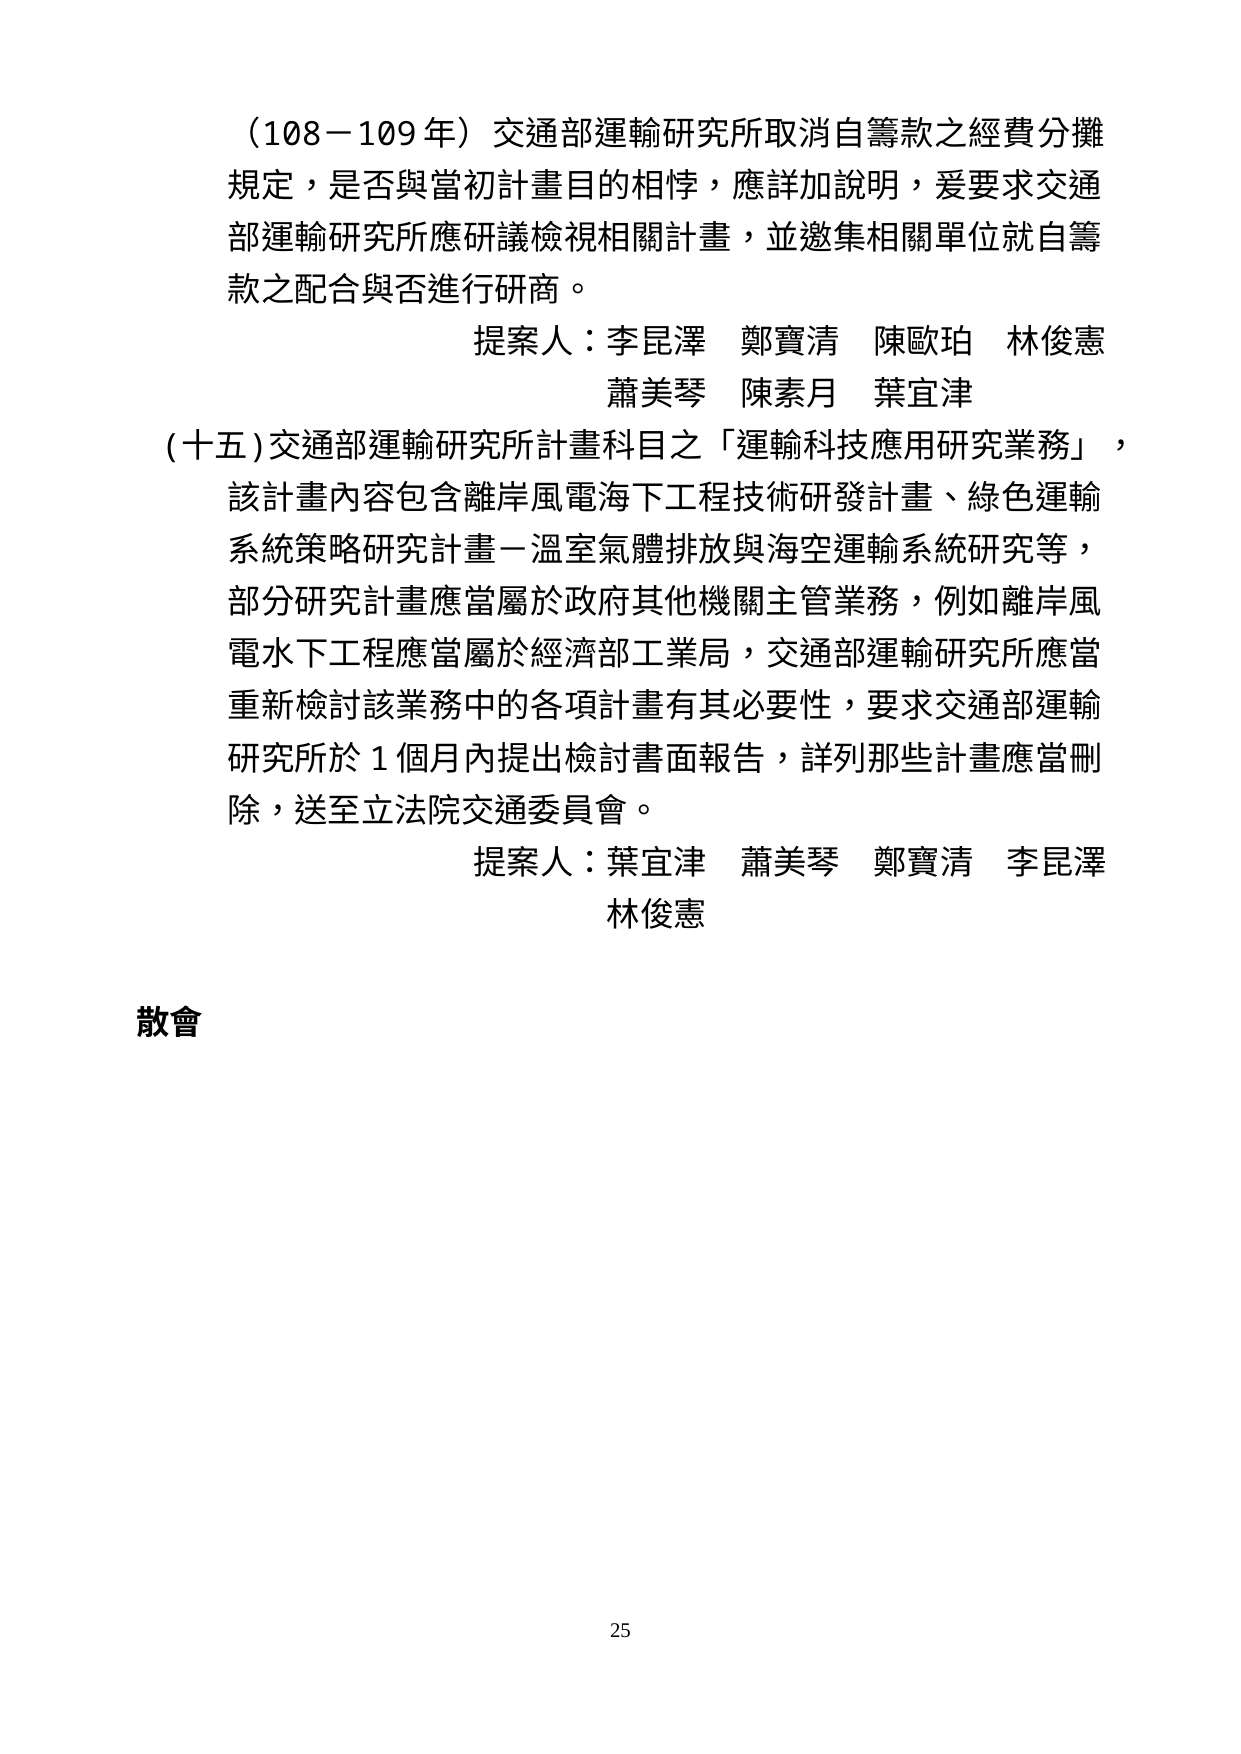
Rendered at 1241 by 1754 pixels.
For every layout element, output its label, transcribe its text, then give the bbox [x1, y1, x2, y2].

text 散會 [136, 978, 1104, 1041]
text 提案人：李昆澤 鄭寶清 陳歐珀 林俊憲 蕭美琴 陳素月 葉宜津 [473, 312, 1117, 416]
text 提案人：葉宜津 蕭美琴 鄭寶清 李昆澤 林俊憲 [473, 832, 1117, 937]
text （108－109年）交通部運輸研究所取消自籌款之經費分攤規定，是否與當初計畫目的相悖，應詳加說明，爰要求交通部運輸研究所應研議檢視相關計畫，並邀集相關單位就自籌款之配合與否進行研商。 [161, 103, 1104, 312]
text (十五)交通部運輸研究所計畫科目之「運輸科技應用研究業務」，該計畫內容包含離岸風電海下工程技術研發計畫、綠色運輸系統策略研究計畫－溫室氣體排放與海空運輸系統研究等，部分研究計畫應當屬於政府其他機關主管業務，例如離岸風電水下工程應當屬於經濟部工業局，交通部運輸研究所應當重新檢討該業務中的各項計畫有其必要性，要求交通部運輸研究所於1個月內提出檢討書面報告，詳列那些計畫應當刪除，送至立法院交通委員會。 [161, 416, 1104, 832]
